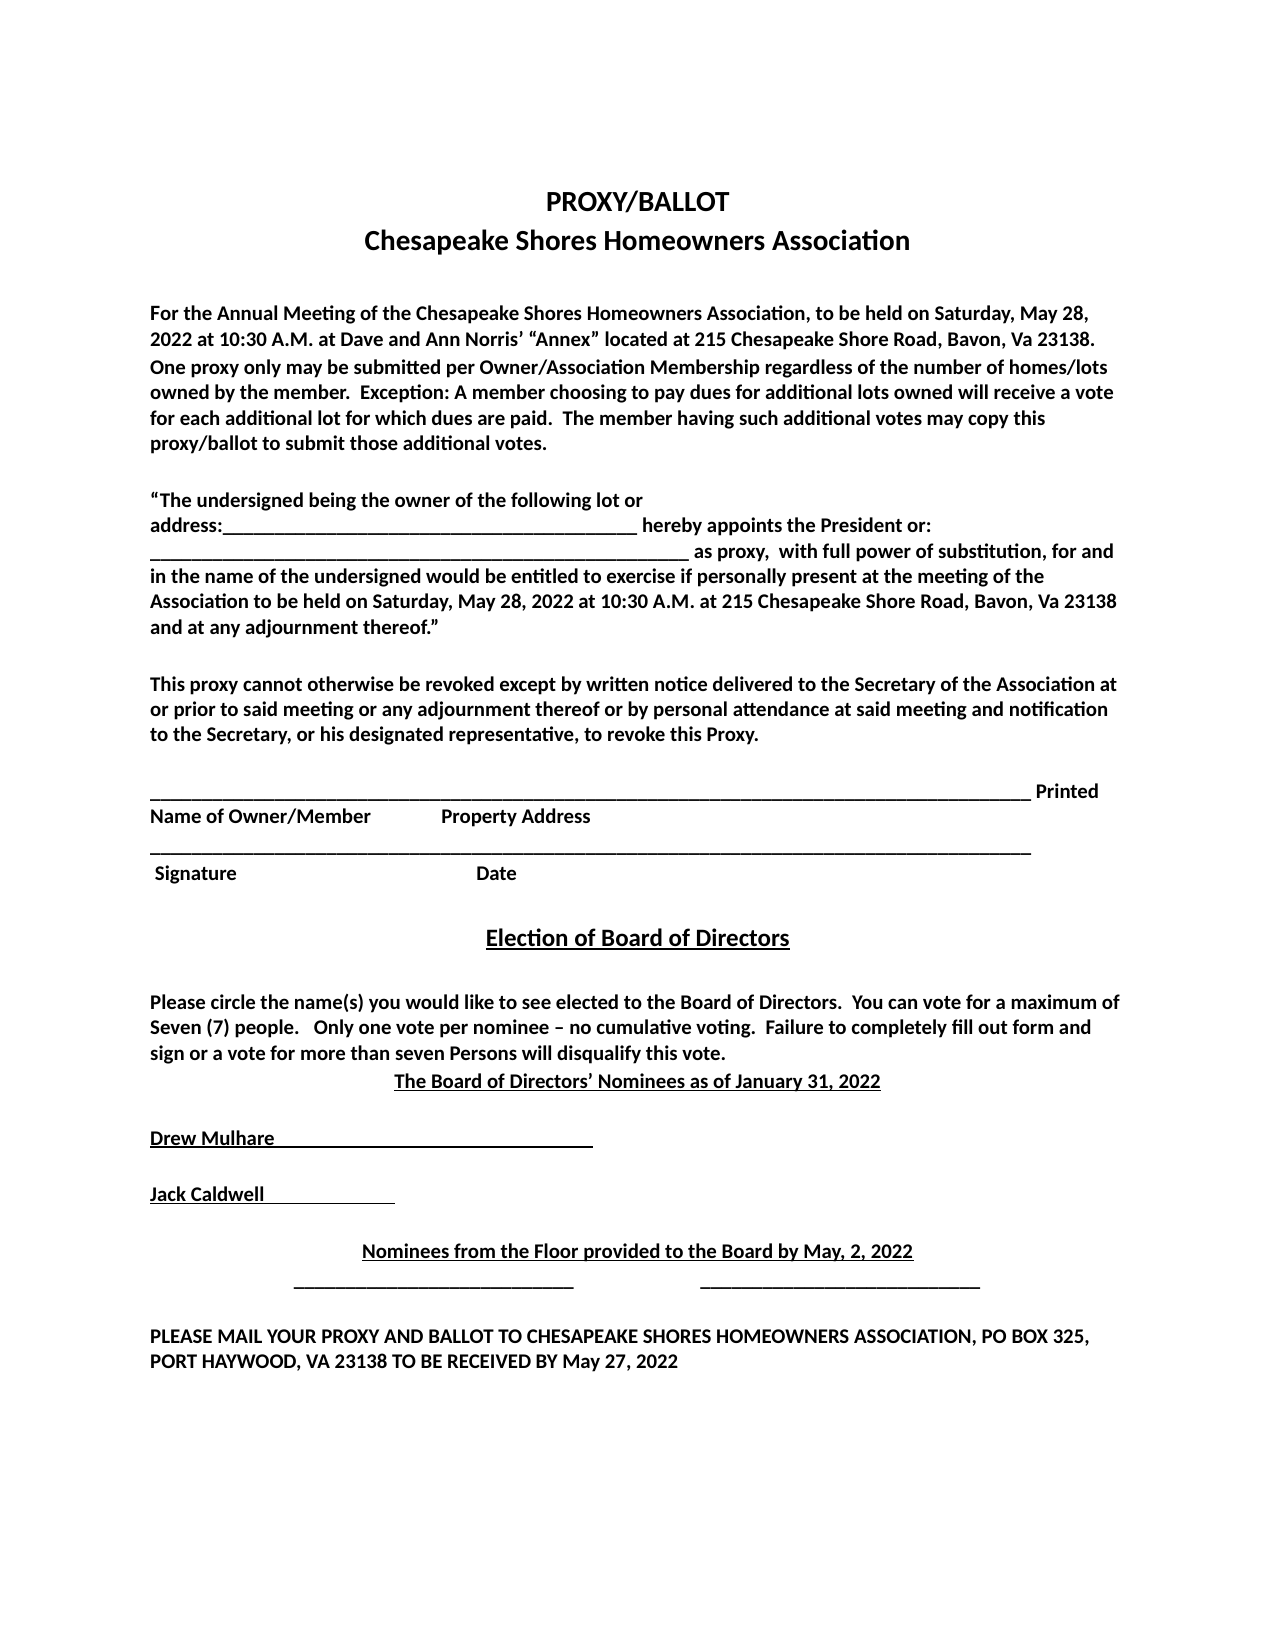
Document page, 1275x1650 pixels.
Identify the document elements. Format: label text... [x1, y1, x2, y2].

text Drew Mulhare [150, 1125, 1125, 1150]
text PLEASE MAIL YOUR PROXY AND BALLOT TO CHESAPEAKE SHORES HOMEOWNERS ASSOCIATION, PO BOX 325, PORT HAYWOOD, VA 23138 TO BE RECEIVED BY May 27, 2022 [150, 1323, 1125, 1374]
text “The undersigned being the owner of the following lot or address:________________________________________ hereby appoints the President or: ____________________________________________________ as proxy, with full power of substitution, for and in the name of the undersigned would be entitled to exercise if personally present at the meeting of the Association to be held on Saturday, May 28, 2022 at 10:30 A.M. at 215 Chesapeake Shore Road, Bavon, Va 23138 and at any adjournment thereof.” [150, 487, 1125, 639]
text One proxy only may be submitted per Owner/Association Membership regardless of the number of homes/lots owned by the member. Exception: A member choosing to pay dues for additional lots owned will receive a vote for each additional lot for which dues are paid. The member having such additional votes may copy this proxy/ballot to submit those additional votes. [150, 354, 1125, 456]
text _____________________________________________________________________________________ Printed Name of Owner/Member Property Address [150, 778, 1125, 829]
text For the Annual Meeting of the Chesapeake Shores Homeowners Association, to be held on Saturday, May 28, 2022 at 10:30 A.M. at Dave and Ann Norris’ “Annex” located at 215 Chesapeake Shore Road, Bavon, Va 23138. [150, 299, 1125, 351]
text Chesapeake Shores Homeowners Association [150, 222, 1125, 258]
text Signature Date [150, 860, 1125, 886]
text Jack Caldwell [150, 1181, 1125, 1207]
text The Board of Directors’ Nominees as of January 31, 2022 [150, 1068, 1125, 1093]
text ___________________________ ___________________________ [150, 1266, 1125, 1292]
text _____________________________________________________________________________________ [150, 832, 1125, 857]
text PROXY/BALLOT [150, 183, 1125, 219]
text This proxy cannot otherwise be revoked except by written notice delivered to the Secretary of the Association at or prior to said meeting or any adjournment thereof or by personal attendance at said meeting and notification to the Secretary, or his designated representative, to revoke this Proxy. [150, 671, 1125, 747]
text Please circle the name(s) you would like to see elected to the Board of Directors. You can vote for a maximum of Seven (7) people. Only one vote per nominee – no cumulative voting. Failure to completely fill out form and sign or a vote for more than seven Persons will disqualify this vote. [150, 989, 1125, 1065]
text Nominees from the Floor provided to the Board by May, 2, 2022 [150, 1238, 1125, 1263]
text Election of Board of Directors [150, 922, 1125, 953]
